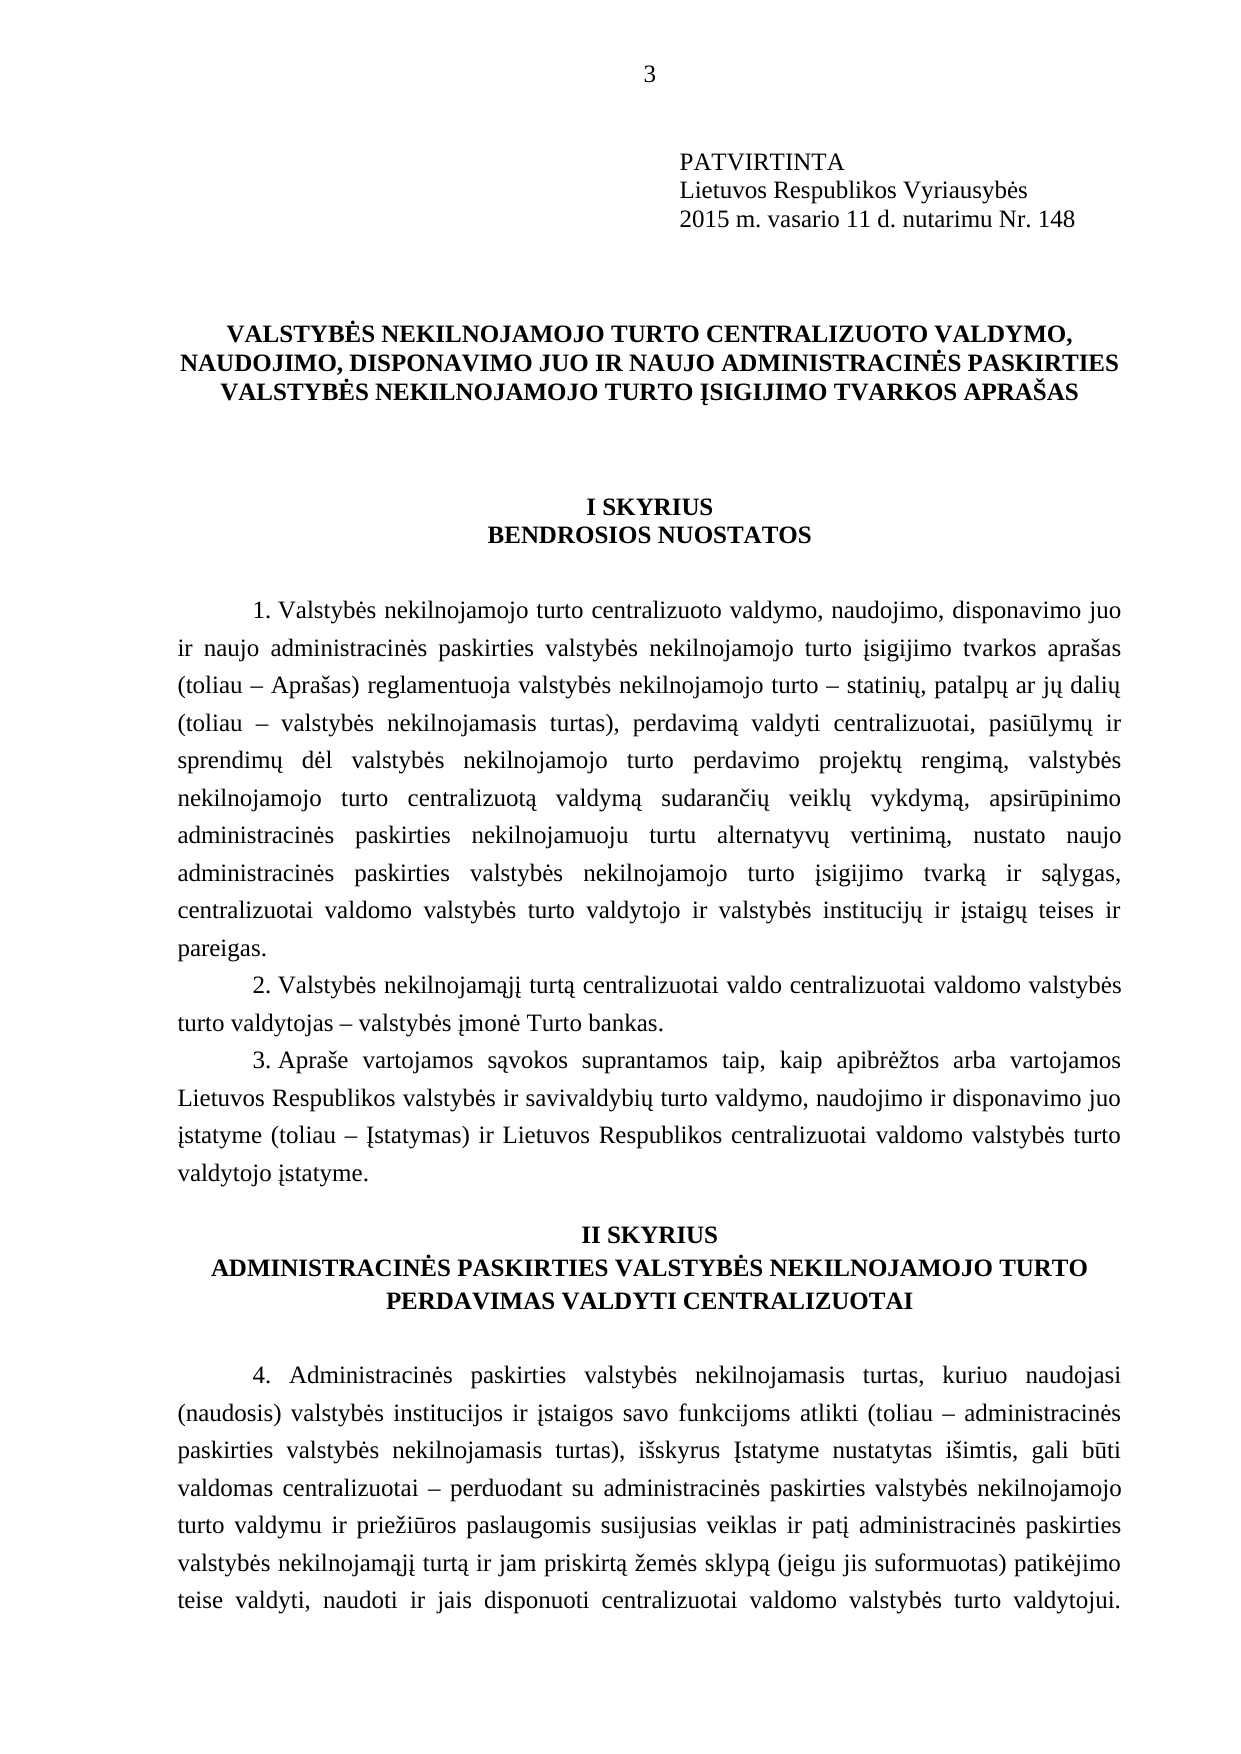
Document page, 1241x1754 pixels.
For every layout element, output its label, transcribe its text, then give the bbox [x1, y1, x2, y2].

text PATVIRTINTA Lietuvos Respublikos Vyriausybės 2015 m. vasario 11 d. nutarimu Nr. 148 [679, 147, 1122, 233]
text 2. Valstybės nekilnojamąjį turtą centralizuotai valdo centralizuotai valdomo valstybės turto valdytojas – valstybės įmonė Turto bankas. [177, 962, 1122, 1037]
text 4. Administracinės paskirties valstybės nekilnojamasis turtas, kuriuo naudojasi (naudosis) valstybės institucijos ir įstaigos savo funkcijoms atlikti (toliau – administracinės paskirties valstybės nekilnojamasis turtas), išskyrus Įstatyme nustatytas išimtis, gali būti valdomas centralizuotai – perduodant su administracinės paskirties valstybės nekilnojamojo turto valdymu ir priežiūros paslaugomis susijusias veiklas ir patį administracinės paskirties valstybės nekilnojamąjį turtą ir jam priskirtą žemės sklypą (jeigu jis suformuotas) patikėjimo teise valdyti, naudoti ir jais disponuoti centralizuotai valdomo valstybės turto valdytojui. [177, 1352, 1122, 1614]
text BENDROSIOS NUOSTATOS [177, 521, 1122, 549]
text II SKYRIUS [177, 1220, 1122, 1248]
text 3. Apraše vartojamos sąvokos suprantamos taip, kaip apibrėžtos arba vartojamos Lietuvos Respublikos valstybės ir savivaldybių turto valdymo, naudojimo ir disponavimo juo įstatyme (toliau – Įstatymas) ir Lietuvos Respublikos centralizuotai valdomo valstybės turto valdytojo įstatyme. [177, 1037, 1122, 1187]
text VALSTYBĖS NEKILNOJAMOJO TURTO CENTRALIZUOTO VALDYMO, NAUDOJIMO, DISPONAVIMO JUO IR NAUJO ADMINISTRACINĖS PASKIRTIES VALSTYBĖS NEKILNOJAMOJO TURTO ĮSIGIJIMO TVARKOS APRAŠAS [177, 319, 1122, 406]
text 1. Valstybės nekilnojamojo turto centralizuoto valdymo, naudojimo, disponavimo juo ir naujo administracinės paskirties valstybės nekilnojamojo turto įsigijimo tvarkos aprašas (toliau – Aprašas) reglamentuoja valstybės nekilnojamojo turto – statinių, patalpų ar jų dalių (toliau – valstybės nekilnojamasis turtas), perdavimą valdyti centralizuotai, pasiūlymų ir sprendimų dėl valstybės nekilnojamojo turto perdavimo projektų rengimą, valstybės nekilnojamojo turto centralizuotą valdymą sudarančių veiklų vykdymą, apsirūpinimo administracinės paskirties nekilnojamuoju turtu alternatyvų vertinimą, nustato naujo administracinės paskirties valstybės nekilnojamojo turto įsigijimo tvarką ir sąlygas, centralizuotai valdomo valstybės turto valdytojo ir valstybės institucijų ir įstaigų teises ir pareigas. [177, 587, 1122, 962]
text ADMINISTRACINĖS PASKIRTIES VALSTYBĖS NEKILNOJAMOJO TURTO PERDAVIMAS VALDYTI CENTRALIZUOTAI [177, 1253, 1122, 1314]
text I SKYRIUS [177, 492, 1122, 521]
